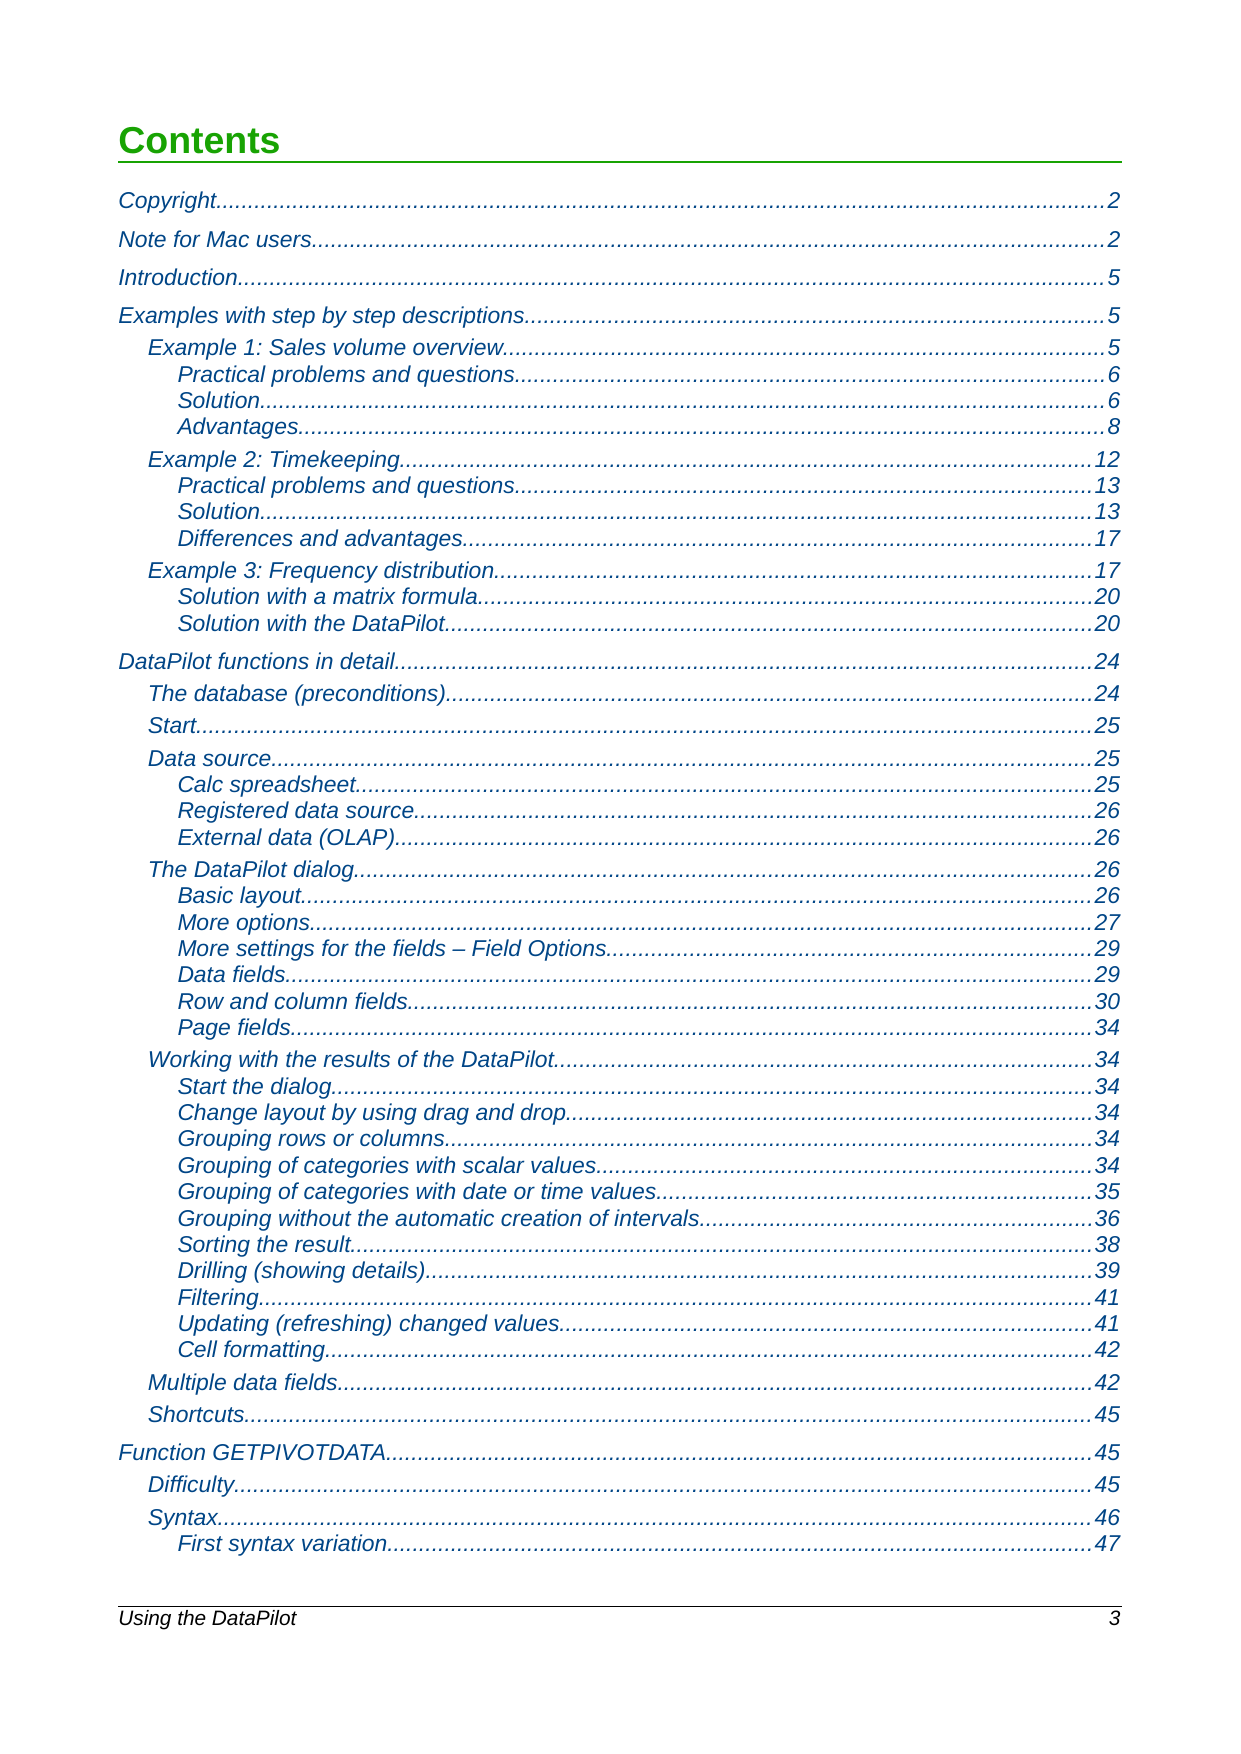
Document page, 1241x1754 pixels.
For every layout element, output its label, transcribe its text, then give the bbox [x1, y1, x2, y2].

text Introduction 5 [118, 264, 1122, 290]
text Advantages 8 [177, 413, 1122, 439]
text Cell formatting 42 [177, 1336, 1122, 1363]
text External data (OLAP) 26 [177, 824, 1122, 850]
text Start the dialog 34 [177, 1073, 1122, 1099]
text First syntax variation 47 [177, 1530, 1122, 1556]
text Practical problems and questions 6 [177, 361, 1122, 387]
text DataPilot functions in detail 24 [118, 648, 1122, 674]
text Grouping rows or columns 34 [177, 1125, 1122, 1152]
text Data source 25 [148, 744, 1122, 771]
text Solution with a matrix formula 20 [177, 583, 1122, 609]
text Solution with the DataPilot 20 [177, 609, 1122, 636]
text Registered data source 26 [177, 797, 1122, 824]
text Change layout by using drag and drop 34 [177, 1099, 1122, 1125]
text Drilling (showing details) 39 [177, 1257, 1122, 1283]
text Start 25 [148, 712, 1122, 739]
text Practical problems and questions 13 [177, 472, 1122, 498]
text Row and column fields 30 [177, 988, 1122, 1014]
text Example 1: Sales volume overview 5 [148, 334, 1122, 361]
text Grouping without the automatic creation of intervals 36 [177, 1204, 1122, 1231]
text Solution 6 [177, 387, 1122, 413]
text Page fields 34 [177, 1014, 1122, 1040]
text Sorting the result 38 [177, 1231, 1122, 1257]
text Filtering 41 [177, 1283, 1122, 1310]
text Copyright 2 [118, 187, 1122, 214]
text Grouping of categories with date or time values 35 [177, 1178, 1122, 1204]
text Differences and advantages 17 [177, 524, 1122, 551]
text Examples with step by step descriptions 5 [118, 302, 1122, 328]
text More settings for the fields – Field Options 29 [177, 935, 1122, 961]
text Updating (refreshing) changed values 41 [177, 1310, 1122, 1336]
text Basic layout 26 [177, 882, 1122, 909]
text Example 2: Timekeeping 12 [148, 446, 1122, 472]
text Multiple data fields 42 [148, 1368, 1122, 1395]
text Solution 13 [177, 498, 1122, 524]
text The database (preconditions) 24 [148, 680, 1122, 706]
text More options 27 [177, 909, 1122, 935]
text Contents [118, 118, 1122, 161]
text The DataPilot dialog 26 [148, 856, 1122, 882]
text Note for Mac users 2 [118, 226, 1122, 252]
text Calc spreadsheet 25 [177, 771, 1122, 797]
text Grouping of categories with scalar values 34 [177, 1152, 1122, 1178]
text Data fields 29 [177, 961, 1122, 988]
text Working with the results of the DataPilot 34 [148, 1046, 1122, 1073]
text Function GETPIVOTDATA 45 [118, 1439, 1122, 1465]
text Shortcuts 45 [148, 1401, 1122, 1427]
text Difficulty 45 [148, 1471, 1122, 1498]
text Example 3: Frequency distribution 17 [148, 557, 1122, 583]
text Syntax 46 [148, 1503, 1122, 1530]
